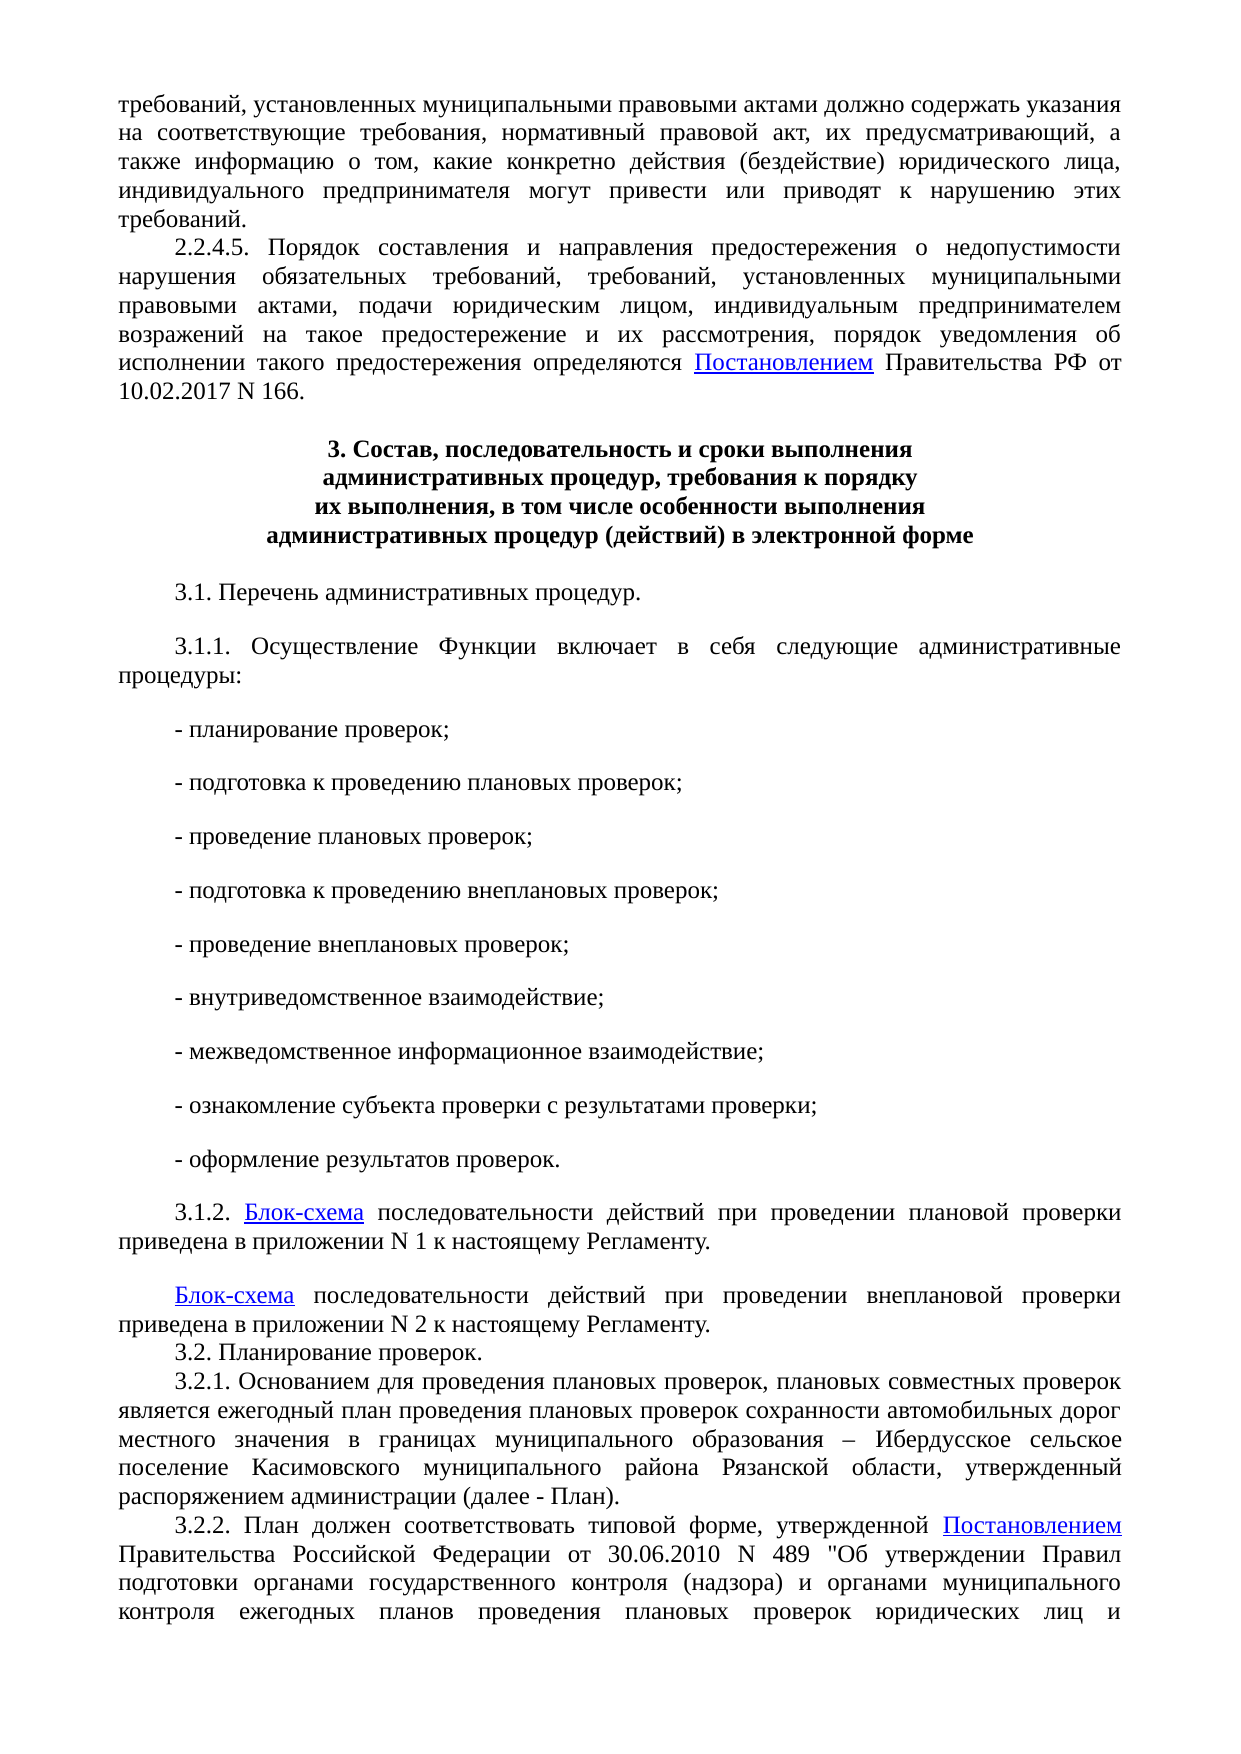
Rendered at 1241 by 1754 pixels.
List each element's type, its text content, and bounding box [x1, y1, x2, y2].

text административных процедур (действий) в электронной форме [118, 520, 1122, 549]
text административных процедур, требования к порядку [118, 462, 1122, 491]
text - межведомственное информационное взаимодействие; [118, 1036, 1122, 1065]
text - ознакомление субъекта проверки с результатами проверки; [118, 1090, 1122, 1119]
text 3.2. Планирование проверок. [118, 1337, 1122, 1366]
text - внутриведомственное взаимодействие; [118, 982, 1122, 1011]
text 3.2.2. План должен соответствовать типовой форме, утвержденной Постановлением Правительства Российской Федерации от 30.06.2010 N 489 "Об утверждении Правил подготовки органами государственного контроля (надзора) и органами муниципального контроля ежегодных планов проведения плановых проверок юридических лиц и [118, 1510, 1122, 1625]
text - подготовка к проведению внеплановых проверок; [118, 875, 1122, 904]
text 3.1. Перечень административных процедур. [118, 577, 1122, 606]
text 3. Состав, последовательность и сроки выполнения [118, 434, 1122, 462]
text 3.1.1. Осуществление Функции включает в себя следующие административные процедуры: [118, 631, 1122, 689]
text их выполнения, в том числе особенности выполнения [118, 491, 1122, 520]
text 2.2.4.5. Порядок составления и направления предостережения о недопустимости нарушения обязательных требований, требований, установленных муниципальными правовыми актами, подачи юридическим лицом, индивидуальным предпринимателем возражений на такое предостережение и их рассмотрения, порядок уведомления об исполнении такого предостережения определяются Постановлением Правительства РФ от 10.02.2017 N 166. [118, 232, 1122, 405]
text - подготовка к проведению плановых проверок; [118, 767, 1122, 796]
text 3.2.1. Основанием для проведения плановых проверок, плановых совместных проверок является ежегодный план проведения плановых проверок сохранности автомобильных дорог местного значения в границах муниципального образования – Ибердусское сельское поселение Касимовского муниципального района Рязанской области, утвержденный распоряжением администрации (далее - План). [118, 1366, 1122, 1510]
text 3.1.2. Блок-схема последовательности действий при проведении плановой проверки приведена в приложении N 1 к настоящему Регламенту. [118, 1197, 1122, 1255]
text - проведение внеплановых проверок; [118, 929, 1122, 957]
text требований, установленных муниципальными правовыми актами должно содержать указания на соответствующие требования, нормативный правовой акт, их предусматривающий, а также информацию о том, какие конкретно действия (бездействие) юридического лица, индивидуального предпринимателя могут привести или приводят к нарушению этих требований. [118, 89, 1122, 232]
text Блок-схема последовательности действий при проведении внеплановой проверки приведена в приложении N 2 к настоящему Регламенту. [118, 1280, 1122, 1337]
text - проведение плановых проверок; [118, 821, 1122, 850]
text - планирование проверок; [118, 714, 1122, 742]
text - оформление результатов проверок. [118, 1144, 1122, 1172]
